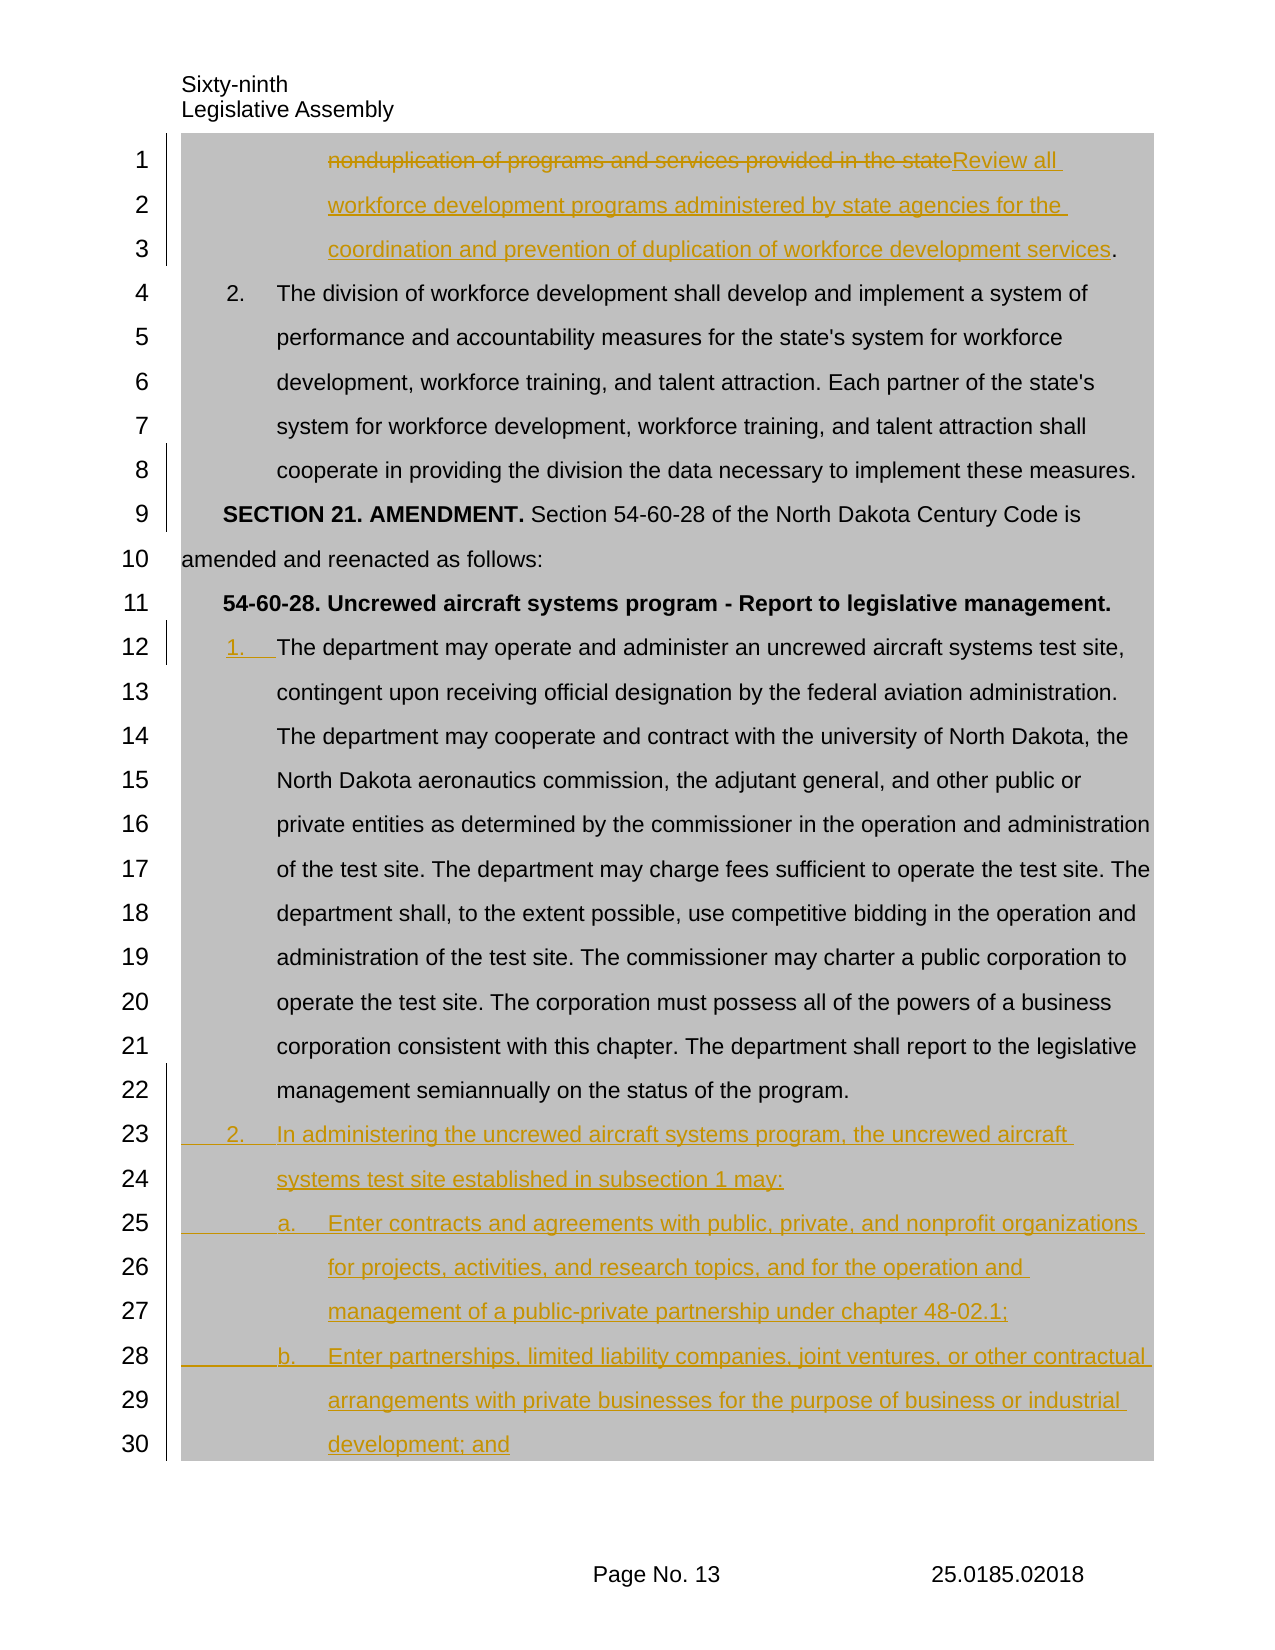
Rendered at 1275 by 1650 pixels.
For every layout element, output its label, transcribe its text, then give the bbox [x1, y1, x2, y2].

text a. Enter contracts and agreements with public, private, and nonprofit organizations for projects, activities, and research topics, and for the operation and management of a public‑private partnership under chapter 48‑02.1; [181, 1196, 1154, 1329]
text b. Enter partnerships, limited liability companies, joint ventures, or other contractual arrangements with private businesses for the purpose of business or industrial development; and [181, 1329, 1154, 1461]
text 2. In administering the uncrewed aircraft systems program, the uncrewed aircraft systems test site established in subsection 1 may: [181, 1107, 1154, 1196]
subtitle 54‑60‑28. Uncrewed aircraft systems program ‑ Report to legislative management. [181, 576, 1154, 620]
text SECTION 21. AMENDMENT. Section 54‑60‑28 of the North Dakota Century Code is amended and reenacted as follows: [181, 487, 1154, 576]
text 1. The department may operate and administer an uncrewed aircraft systems test site, contingent upon receiving official designation by the federal aviation administration. The department may cooperate and contract with the university of North Dakota, the North Dakota aeronautics commission, the adjutant general, and other public or private entities as determined by the commissioner in the operation and administration of the test site. The department may charge fees sufficient to operate the test site. The department shall, to the extent possible, use competitive bidding in the operation and administration of the test site. The commissioner may charter a public corporation to operate the test site. The corporation must possess all of the powers of a business corporation consistent with this chapter. The department shall report to the legislative management semiannually on the status of the program. [181, 620, 1154, 1107]
text d. Review all workforce development programs administered by state agencies for the coordination and prevention of duplication of workforce development services. [181, 133, 1154, 266]
text 2. The division of workforce development shall develop and implement a system of performance and accountability measures for the state's system for workforce development, workforce training, and talent attraction. Each partner of the state's system for workforce development, workforce training, and talent attraction shall cooperate in providing the division the data necessary to implement these measures. [181, 266, 1154, 487]
